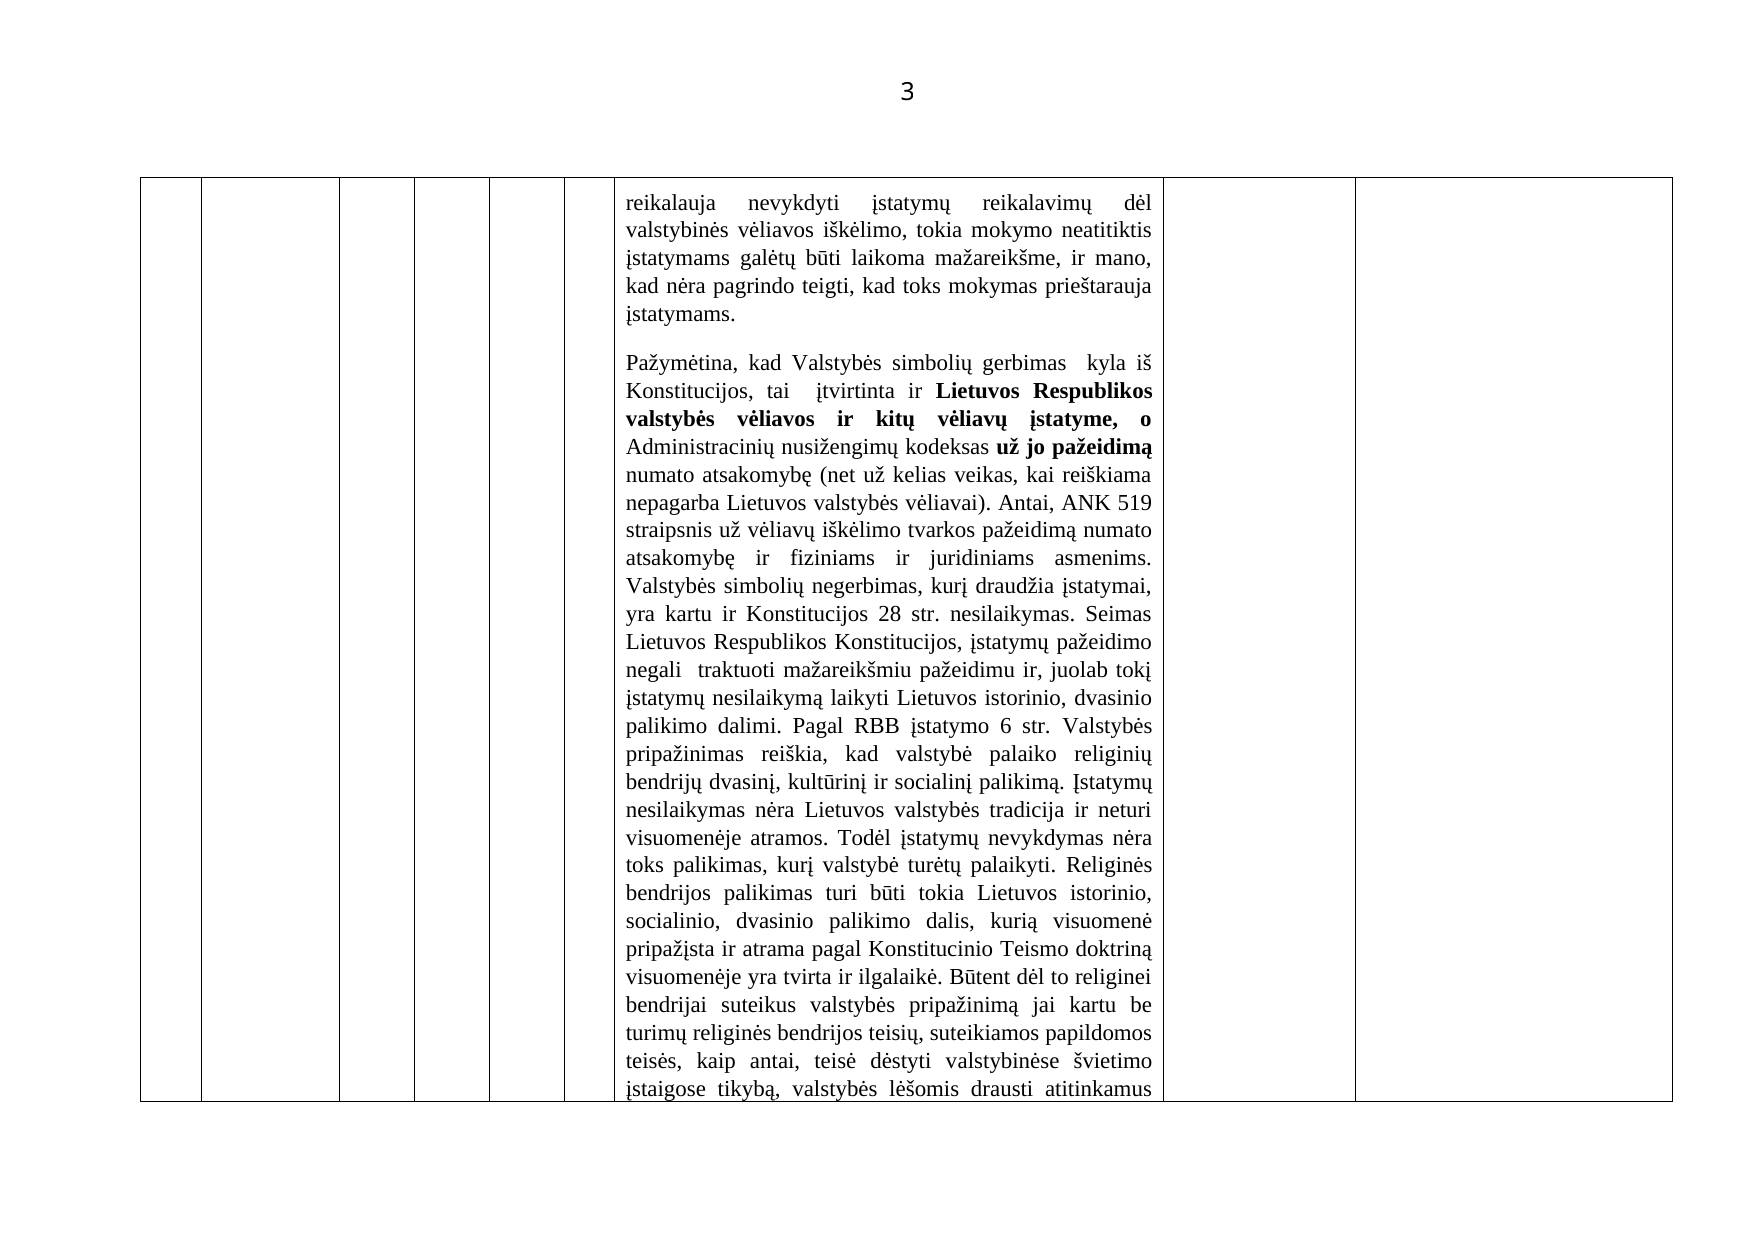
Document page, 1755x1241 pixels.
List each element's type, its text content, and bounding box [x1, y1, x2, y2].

table_cell [340, 178, 414, 1101]
table_cell [141, 178, 201, 1101]
table_cell reikalauja nevykdyti įstatymų reikalavimų dėl valstybinės vėliavos iškėlimo, tokia mokymo neatitiktis įstatymams galėtų būti laikoma mažareikšme, ir mano, kad nėra pagrindo teigti, kad toks mokymas prieštarauja įstatymams. Pažymėtina, kad Valstybės simbolių gerbimas kyla iš Konstitucijos, tai įtvirtinta ir Lietuvos Respublikos valstybės vėliavos ir kitų vėliavų įstatyme, o Administracinių nusižengimų kodeksas už jo pažeidimą numato atsakomybę (net už kelias veikas, kai reiškiama nepagarba Lietuvos valstybės vėliavai). Antai, ANK 519 straipsnis už vėliavų iškėlimo tvarkos pažeidimą numato atsakomybę ir fiziniams ir juridiniams asmenims. Valstybės simbolių negerbimas, kurį draudžia įstatymai, yra kartu ir Konstitucijos 28 str. nesilaikymas. Seimas Lietuvos Respublikos Konstitucijos, įstatymų pažeidimo negali traktuoti mažareikšmiu pažeidimu ir, juolab tokį įstatymų nesilaikymą laikyti Lietuvos istorinio, dvasinio palikimo dalimi. Pagal RBB įstatymo 6 str. Valstybės pripažinimas reiškia, kad valstybė palaiko religinių bendrijų dvasinį, kultūrinį ir socialinį palikimą. Įstatymų nesilaikymas nėra Lietuvos valstybės tradicija ir neturi visuomenėje atramos. Todėl įstatymų nevykdymas nėra toks palikimas, kurį valstybė turėtų palaikyti. Religinės bendrijos palikimas turi būti tokia Lietuvos istorinio, socialinio, dvasinio palikimo dalis, kurią visuomenė pripažįsta ir atrama pagal Konstitucinio Teismo doktriną visuomenėje yra tvirta ir ilgalaikė. Būtent dėl to religinei bendrijai suteikus valstybės pripažinimą jai kartu be turimų religinės bendrijos teisių, suteikiamos papildomos teisės, kaip antai, teisė dėstyti valstybinėse švietimo įstaigose tikybą, valstybės lėšomis drausti atitinkamus [615, 178, 1163, 1101]
table_cell [1356, 178, 1672, 1101]
table_cell [415, 178, 489, 1101]
table_cell [1164, 178, 1355, 1101]
table_cell [202, 178, 339, 1101]
table_cell [565, 178, 614, 1101]
table_cell [490, 178, 564, 1101]
